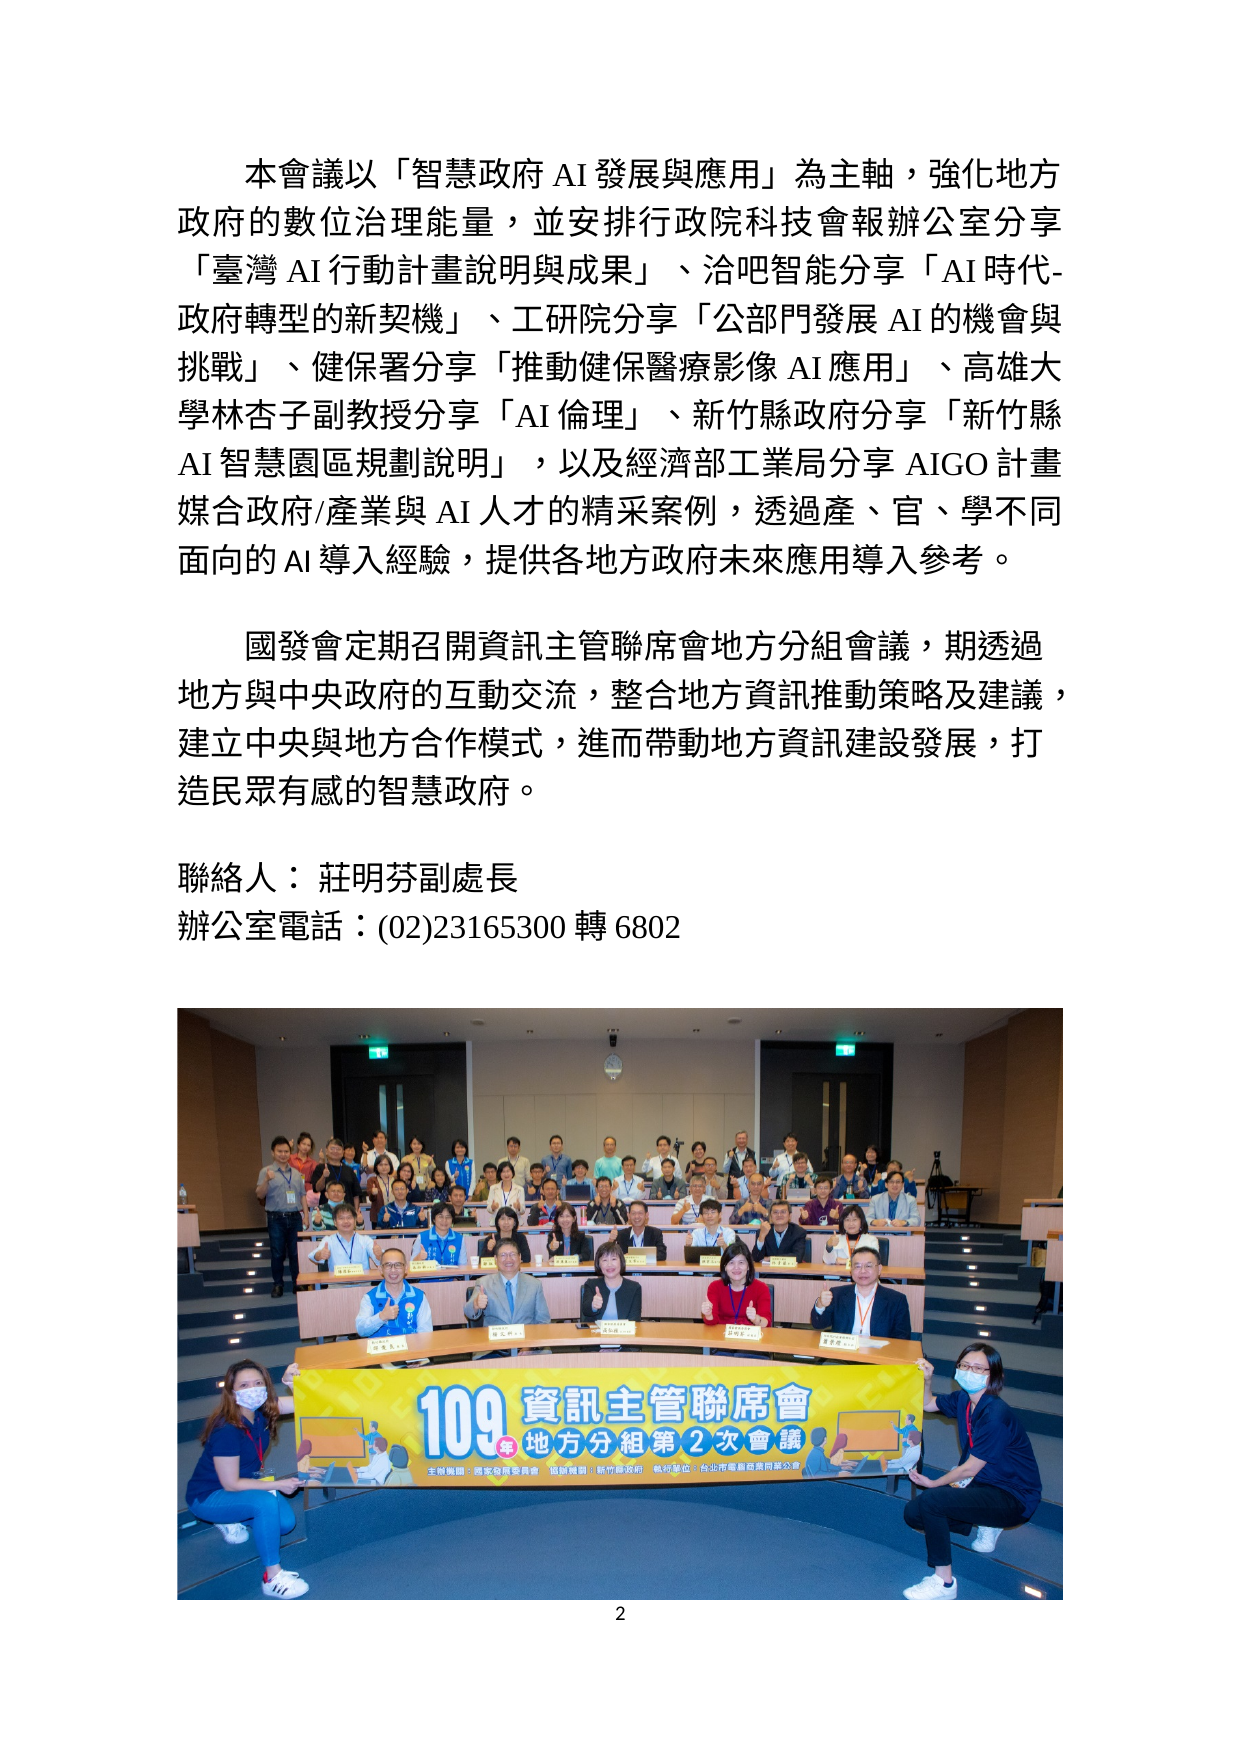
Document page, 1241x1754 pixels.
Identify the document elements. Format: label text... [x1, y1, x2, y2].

picture [177, 1008, 1063, 1600]
text 聯絡人： 莊明芬副處長 [177, 851, 1063, 899]
text 辦公室電話：(02)23165300 轉6802 [177, 899, 1063, 948]
text 本會議以「智慧政府AI發展與應用」為主軸，強化地方政府的數位治理能量，並安排行政院科技會報辦公室分享「臺灣AI行動計畫說明與成果」、洽吧智能分享「AI時代-政府轉型的新契機」、工研院分享「公部門發展AI的機會與挑戰」、健保署分享「推動健保醫療影像AI應用」、高雄大學林杏子副教授分享「AI倫理」、新竹縣政府分享「新竹縣AI智慧園區規劃說明」，以及經濟部工業局分享AIGO計畫媒合政府/產業與AI人才的精采案例，透過產、官、學不同面向的AI導入經驗，提供各地方政府未來應用導入參考。 [177, 148, 1063, 582]
text 國發會定期召開資訊主管聯席會地方分組會議，期透過地方與中央政府的互動交流，整合地方資訊推動策略及建議，建立中央與地方合作模式，進而帶動地方資訊建設發展，打造民眾有感的智慧政府。 [177, 620, 1063, 813]
